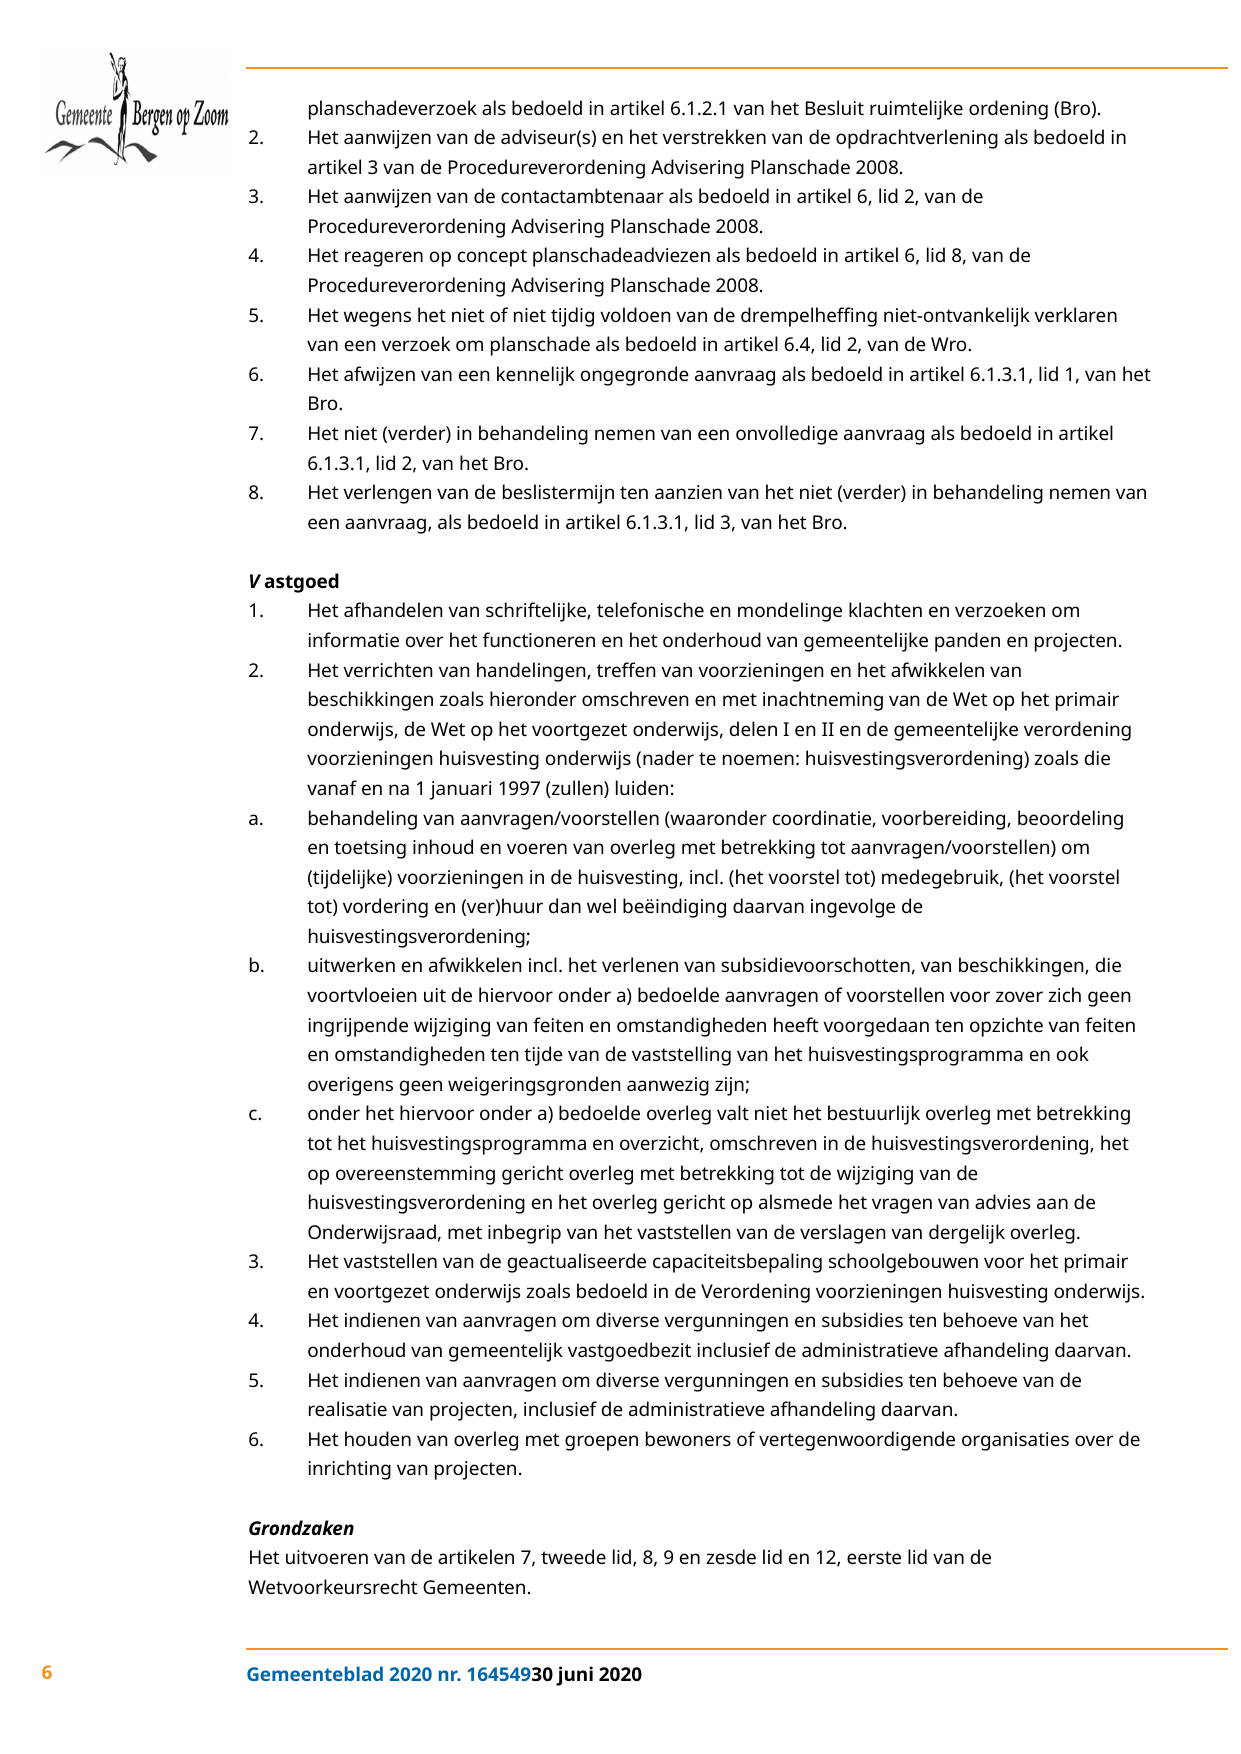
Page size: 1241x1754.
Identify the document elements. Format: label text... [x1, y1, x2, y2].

list Het verlengen van de beslistermijn ten aanzien van het niet (verder) in behandeling nemen van een aanvraag, als bedoeld in artikel 6.1.3.1, lid 3, van het Bro. [248, 479, 1152, 535]
list Het vaststellen van de geactualiseerde capaciteitsbepaling schoolgebouwen voor het primair en voortgezet onderwijs zoals bedoeld in de Verordening voorzieningen huisvesting onderwijs. [248, 1248, 1152, 1304]
list Het niet (verder) in behandeling nemen van een onvolledige aanvraag als bedoeld in artikel 6.1.3.1, lid 2, van het Bro. [248, 420, 1152, 476]
list Het reageren op concept planschadeadviezen als bedoeld in artikel 6, lid 8, van de Procedureverordening Advisering Planschade 2008. [248, 243, 1152, 298]
list Het verrichten van handelingen, treffen van voorzieningen en het afwikkelen van beschikkingen zoals hieronder omschreven en met inachtneming van de Wet op het primair onderwijs, de Wet op het voortgezet onderwijs, delen I en II en de gemeentelijke verordening voorzieningen huisvesting onderwijs (nader te noemen: huisvestingsverordening) zoals die vanaf en na 1 januari 1997 (zullen) luiden: [248, 657, 1152, 801]
list planschadeverzoek als bedoeld in artikel 6.1.2.1 van het Besluit ruimtelijke ordening (Bro). [248, 95, 1152, 121]
picture [41, 47, 231, 172]
list uitwerken en afwikkelen incl. het verlenen van subsidievoorschotten, van beschikkingen, die voortvloeien uit de hiervoor onder a) bedoelde aanvragen of voorstellen voor zover zich geen ingrijpende wijziging van feiten en omstandigheden heeft voorgedaan ten opzichte van feiten en omstandigheden ten tijde van de vaststelling van het huisvestingsprogramma en ook overigens geen weigeringsgronden aanwezig zijn; [248, 953, 1152, 1097]
list Het indienen van aanvragen om diverse vergunningen en subsidies ten behoeve van de realisatie van projecten, inclusief de administratieve afhandeling daarvan. [248, 1367, 1152, 1422]
list Het indienen van aanvragen om diverse vergunningen en subsidies ten behoeve van het onderhoud van gemeentelijk vastgoedbezit inclusief de administratieve afhandeling daarvan. [248, 1308, 1152, 1363]
text V astgoed [248, 568, 1152, 594]
list onder het hiervoor onder a) bedoelde overleg valt niet het bestuurlijk overleg met betrekking tot het huisvestingsprogramma en overzicht, omschreven in de huisvestingsverordening, het op overeenstemming gericht overleg met betrekking tot de wijziging van de huisvestingsverordening en het overleg gericht op alsmede het vragen van advies aan de Onderwijsraad, met inbegrip van het vaststellen van de verslagen van dergelijk overleg. [248, 1101, 1152, 1245]
list Het aanwijzen van de contactambtenaar als bedoeld in artikel 6, lid 2, van de Procedureverordening Advisering Planschade 2008. [248, 183, 1152, 239]
list Het wegens het niet of niet tijdig voldoen van de drempelheffing niet-ontvankelijk verklaren van een verzoek om planschade als bedoeld in artikel 6.4, lid 2, van de Wro. [248, 302, 1152, 357]
list behandeling van aanvragen/voorstellen (waaronder coordinatie, voorbereiding, beoordeling en toetsing inhoud en voeren van overleg met betrekking tot aanvragen/voorstellen) om (tijdelijke) voorzieningen in de huisvesting, incl. (het voorstel tot) medegebruik, (het voorstel tot) vordering en (ver)huur dan wel beëindiging daarvan ingevolge de huisvestingsverordening; [248, 805, 1152, 949]
list Het afwijzen van een kennelijk ongegronde aanvraag als bedoeld in artikel 6.1.3.1, lid 1, van het Bro. [248, 361, 1152, 416]
text Grondzaken [248, 1515, 1152, 1541]
text Het uitvoeren van de artikelen 7, tweede lid, 8, 9 en zesde lid en 12, eerste lid van de Wetvoorkeursrecht Gemeenten. [248, 1544, 1152, 1600]
list Het houden van overleg met groepen bewoners of vertegenwoordigende organisaties over de inrichting van projecten. [248, 1426, 1152, 1481]
list Het aanwijzen van de adviseur(s) en het verstrekken van de opdrachtverlening als bedoeld in artikel 3 van de Procedureverordening Advisering Planschade 2008. [248, 124, 1152, 180]
list Het afhandelen van schriftelijke, telefonische en mondelinge klachten en verzoeken om informatie over het functioneren en het onderhoud van gemeentelijke panden en projecten. [248, 598, 1152, 653]
